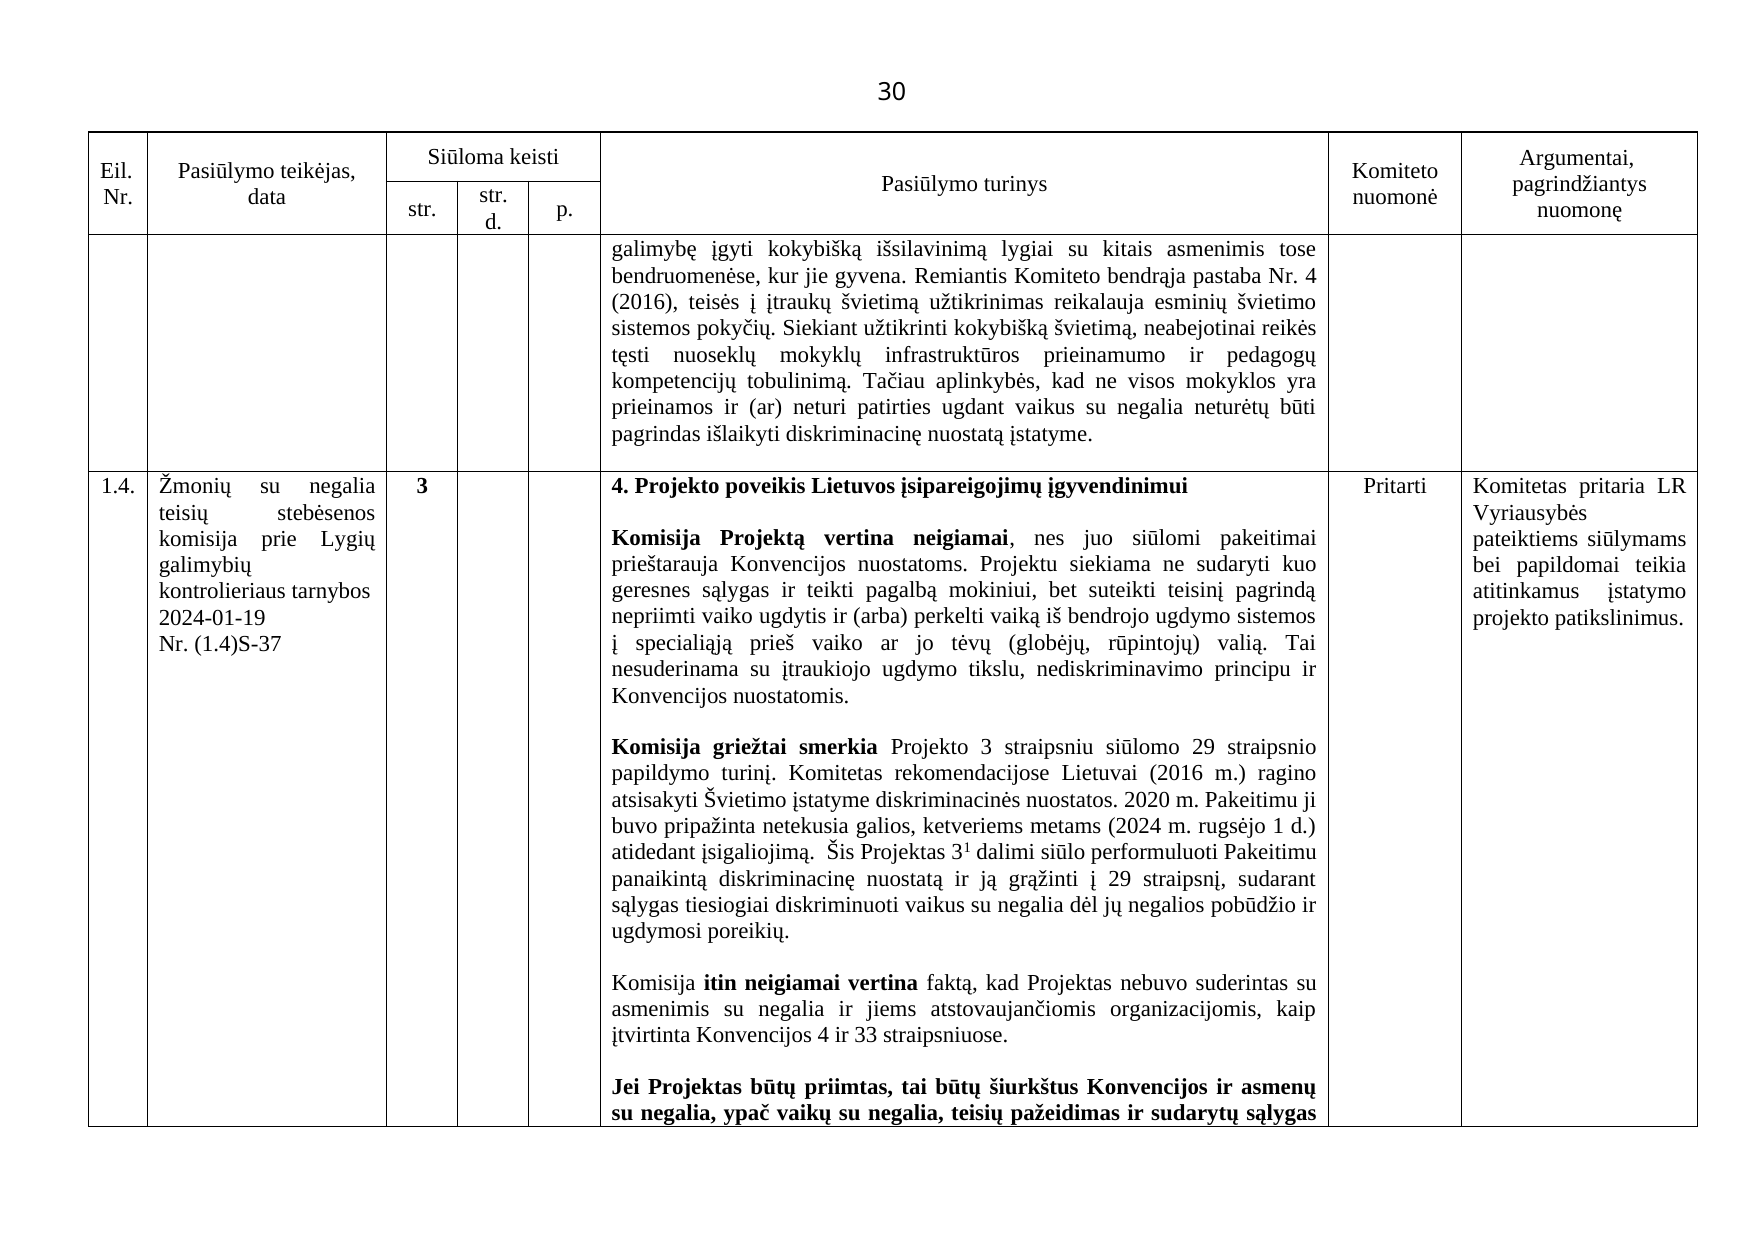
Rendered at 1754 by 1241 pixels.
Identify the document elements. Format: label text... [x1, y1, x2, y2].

table_cell [458, 235, 528, 471]
table_cell [89, 235, 147, 471]
table_cell [529, 235, 600, 471]
table_cell Pritarti [1329, 472, 1461, 1126]
table_cell str. d. [458, 182, 528, 234]
table_cell [1329, 235, 1461, 471]
table_header Komiteto nuomonė [1329, 133, 1461, 234]
table_cell [1462, 235, 1697, 471]
table_cell [148, 235, 386, 471]
table_cell str. [387, 182, 457, 234]
table_cell 1.4. [89, 472, 147, 1126]
table_cell 4. Projekto poveikis Lietuvos įsipareigojimų įgyvendinimui Komisija Projektą vertina neigiamai, nes juo siūlomi pakeitimai prieštarauja Konvencijos nuostatoms. Projektu siekiama ne sudaryti kuo geresnes sąlygas ir teikti pagalbą mokiniui, bet suteikti teisinį pagrindą nepriimti vaiko ugdytis ir (arba) perkelti vaiką iš bendrojo ugdymo sistemos į specialiąją prieš vaiko ar jo tėvų (globėjų, rūpintojų) valią. Tai nesuderinama su įtraukiojo ugdymo tikslu, nediskriminavimo principu ir Konvencijos nuostatomis. Komisija griežtai smerkia Projekto 3 straipsniu siūlomo 29 straipsnio papildymo turinį. Komitetas rekomendacijose Lietuvai (2016 m.) ragino atsisakyti Švietimo įstatyme diskriminacinės nuostatos. 2020 m. Pakeitimu ji buvo pripažinta netekusia galios, ketveriems metams (2024 m. rugsėjo 1 d.) atidedant įsigaliojimą. Šis Projektas 31 dalimi siūlo performuluoti Pakeitimu panaikintą diskriminacinę nuostatą ir ją grąžinti į 29 straipsnį, sudarant sąlygas tiesiogiai diskriminuoti vaikus su negalia dėl jų negalios pobūdžio ir ugdymosi poreikių. Komisija itin neigiamai vertina faktą, kad Projektas nebuvo suderintas su asmenimis su negalia ir jiems atstovaujančiomis organizacijomis, kaip įtvirtinta Konvencijos 4 ir 33 straipsniuose. Jei Projektas būtų priimtas, tai būtų šiurkštus Konvencijos ir asmenų su negalia, ypač vaikų su negalia, teisių pažeidimas ir sudarytų sąlygas [601, 472, 1328, 1126]
table_header Pasiūlymo teikėjas, data [148, 133, 386, 234]
table_cell [458, 472, 528, 1126]
table_cell galimybę įgyti kokybišką išsilavinimą lygiai su kitais asmenimis tose bendruomenėse, kur jie gyvena. Remiantis Komiteto bendrąja pastaba Nr. 4 (2016), teisės į įtraukų švietimą užtikrinimas reikalauja esminių švietimo sistemos pokyčių. Siekiant užtikrinti kokybišką švietimą, neabejotinai reikės tęsti nuoseklų mokyklų infrastruktūros prieinamumo ir pedagogų kompetencijų tobulinimą. Tačiau aplinkybės, kad ne visos mokyklos yra prieinamos ir (ar) neturi patirties ugdant vaikus su negalia neturėtų būti pagrindas išlaikyti diskriminacinę nuostatą įstatyme. [601, 235, 1328, 471]
table_cell [387, 235, 457, 471]
table_header Siūloma keisti [387, 133, 600, 181]
table_cell [529, 472, 600, 1126]
table_header Pasiūlymo turinys [601, 133, 1328, 234]
table_cell 3 [387, 472, 457, 1126]
table_cell Žmonių su negalia teisių stebėsenos komisija prie Lygių galimybių kontrolieriaus tarnybos 2024-01-19 Nr. (1.4)S-37 [148, 472, 386, 1126]
table_header Argumentai, pagrindžiantys nuomonę [1462, 133, 1697, 234]
table_header Eil. Nr. [89, 133, 147, 234]
table_cell Komitetas pritaria LR Vyriausybės pateiktiems siūlymams bei papildomai teikia atitinkamus įstatymo projekto patikslinimus. [1462, 472, 1697, 1126]
table_cell p. [529, 182, 600, 234]
